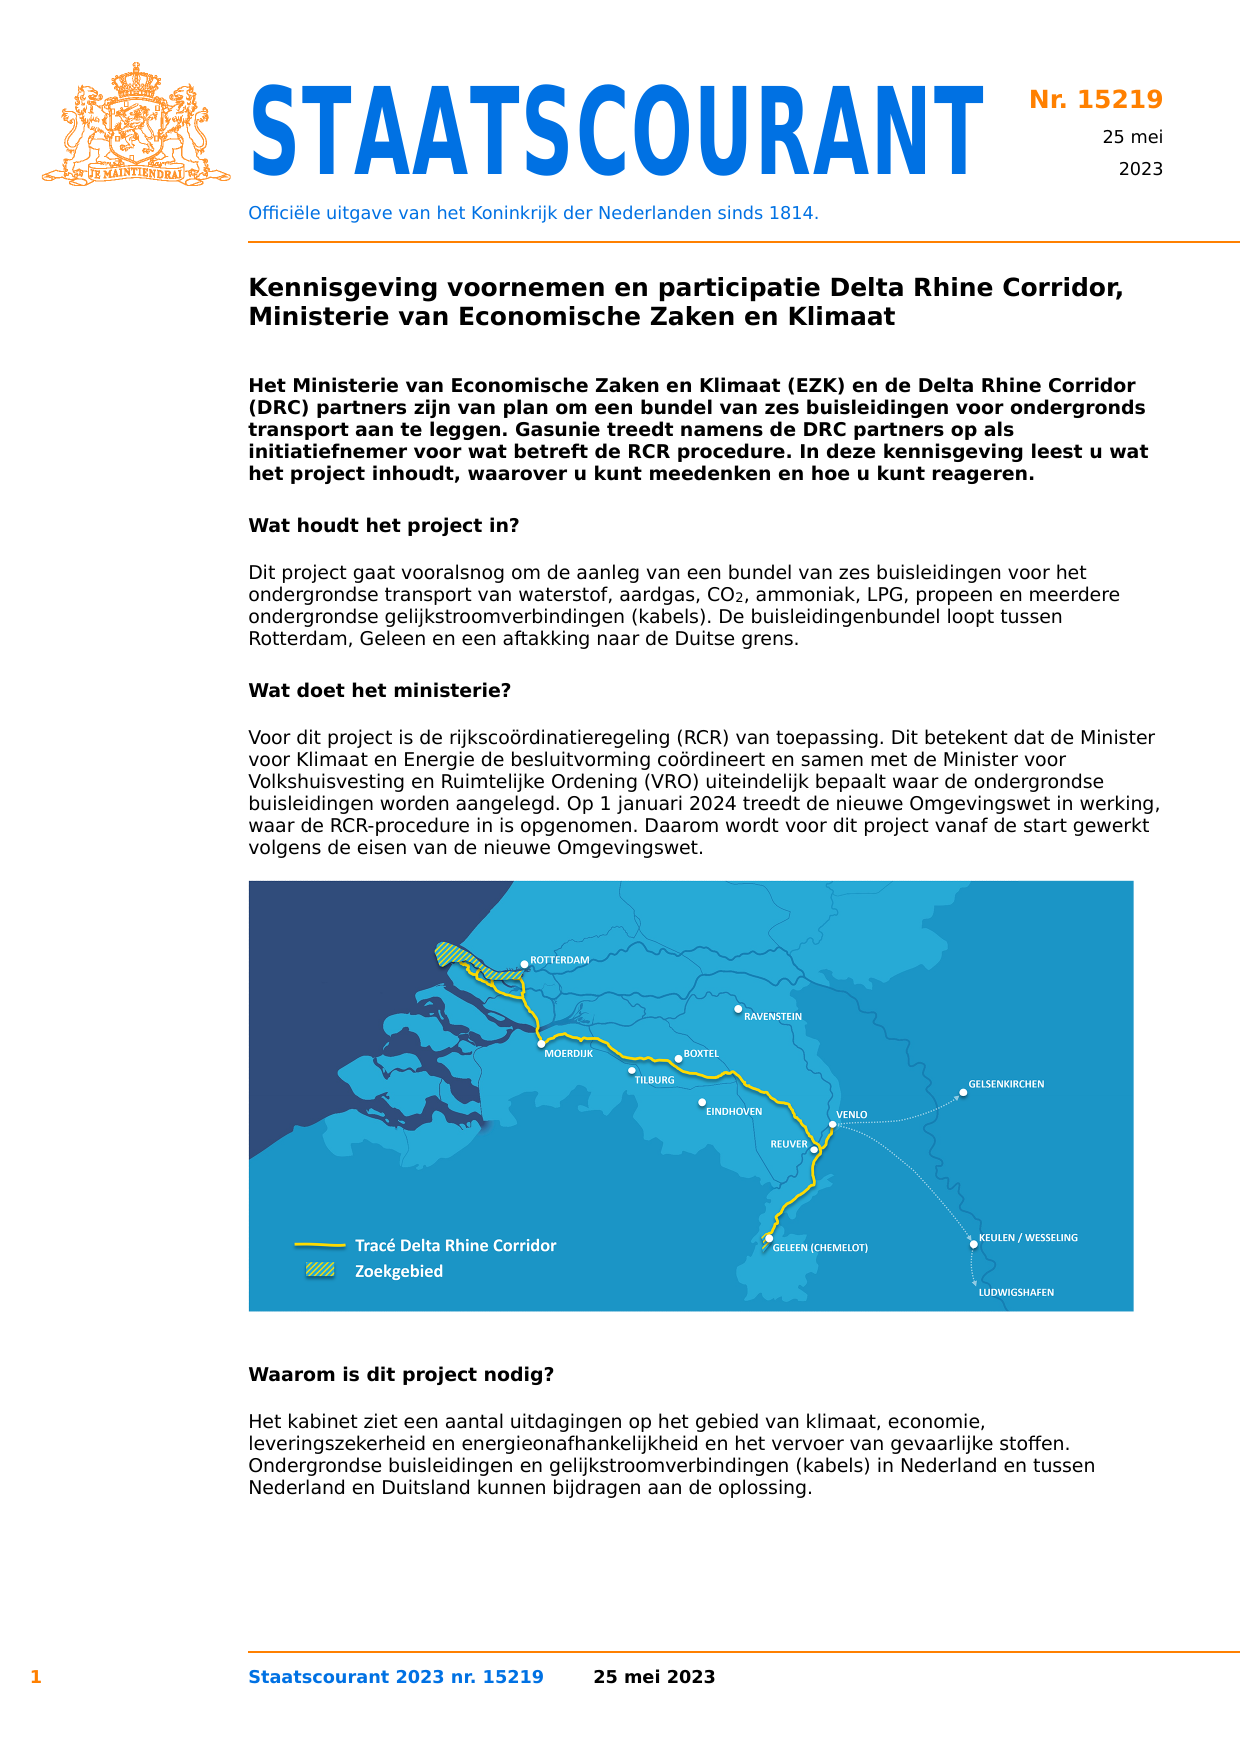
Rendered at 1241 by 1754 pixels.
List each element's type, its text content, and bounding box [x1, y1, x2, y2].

text Het kabinet ziet een aantal uitdagingen op het gebied van klimaat, economie, leveringszekerheid en energieonafhankelijkheid en het vervoer van gevaarlijke stoffen. Ondergrondse buisleidingen en gelijkstroomverbindingen (kabels) in Nederland en tussen Nederland en Duitsland kunnen bijdragen aan de oplossing. [248, 1411, 1163, 1499]
table_cell 25 mei [998, 121, 1240, 153]
subtitle Wat houdt het project in? [248, 515, 1163, 537]
table_cell Officiële uitgave van het Koninkrijk der Nederlanden sinds 1814. [248, 203, 1240, 241]
subtitle Wat doet het ministerie? [248, 680, 1163, 702]
subtitle Waarom is dit project nodig? [248, 1364, 1163, 1386]
text Het Ministerie van Economische Zaken en Klimaat (EZK) en de Delta Rhine Corridor (DRC) partners zijn van plan om een bundel van zes buisleidingen voor ondergronds transport aan te leggen. Gasunie treedt namens de DRC partners op als initiatiefnemer voor wat betreft de RCR procedure. In deze kennisgeving leest u wat het project inhoudt, waarover u kunt meedenken en hoe u kunt reageren. [248, 375, 1163, 485]
table_header Nr. 15219 [998, 62, 1240, 121]
table_cell 2023 [998, 153, 1240, 203]
text Dit project gaat vooralsnog om de aanleg van een bundel van zes buisleidingen voor het ondergrondse transport van waterstof, aardgas, CO2, ammoniak, LPG, propeen en meerdere ondergrondse gelijkstroomverbindingen (kabels). De buisleidingenbundel loopt tussen Rotterdam, Geleen en een aftakking naar de Duitse grens. [248, 562, 1163, 650]
subtitle Kennisgeving voornemen en participatie Delta Rhine Corridor, Ministerie van Economische Zaken en Klimaat [248, 273, 1163, 331]
table_header [25, 62, 248, 241]
picture [248, 880, 1134, 1312]
text Voor dit project is de rijkscoördinatieregeling (RCR) van toepassing. Dit betekent dat de Minister voor Klimaat en Energie de besluitvorming coördineert en samen met de Minister voor Volkshuisvesting en Ruimtelijke Ordening (VRO) uiteindelijk bepaalt waar de ondergrondse buisleidingen worden aangelegd. Op 1 januari 2024 treedt de nieuwe Omgevingswet in werking, waar de RCR-procedure in is opgenomen. Daarom wordt voor dit project vanaf de start gewerkt volgens de eisen van de nieuwe Omgevingswet. [248, 727, 1163, 859]
picture [41, 62, 231, 186]
table_header STAATSCOURANT [248, 62, 998, 203]
